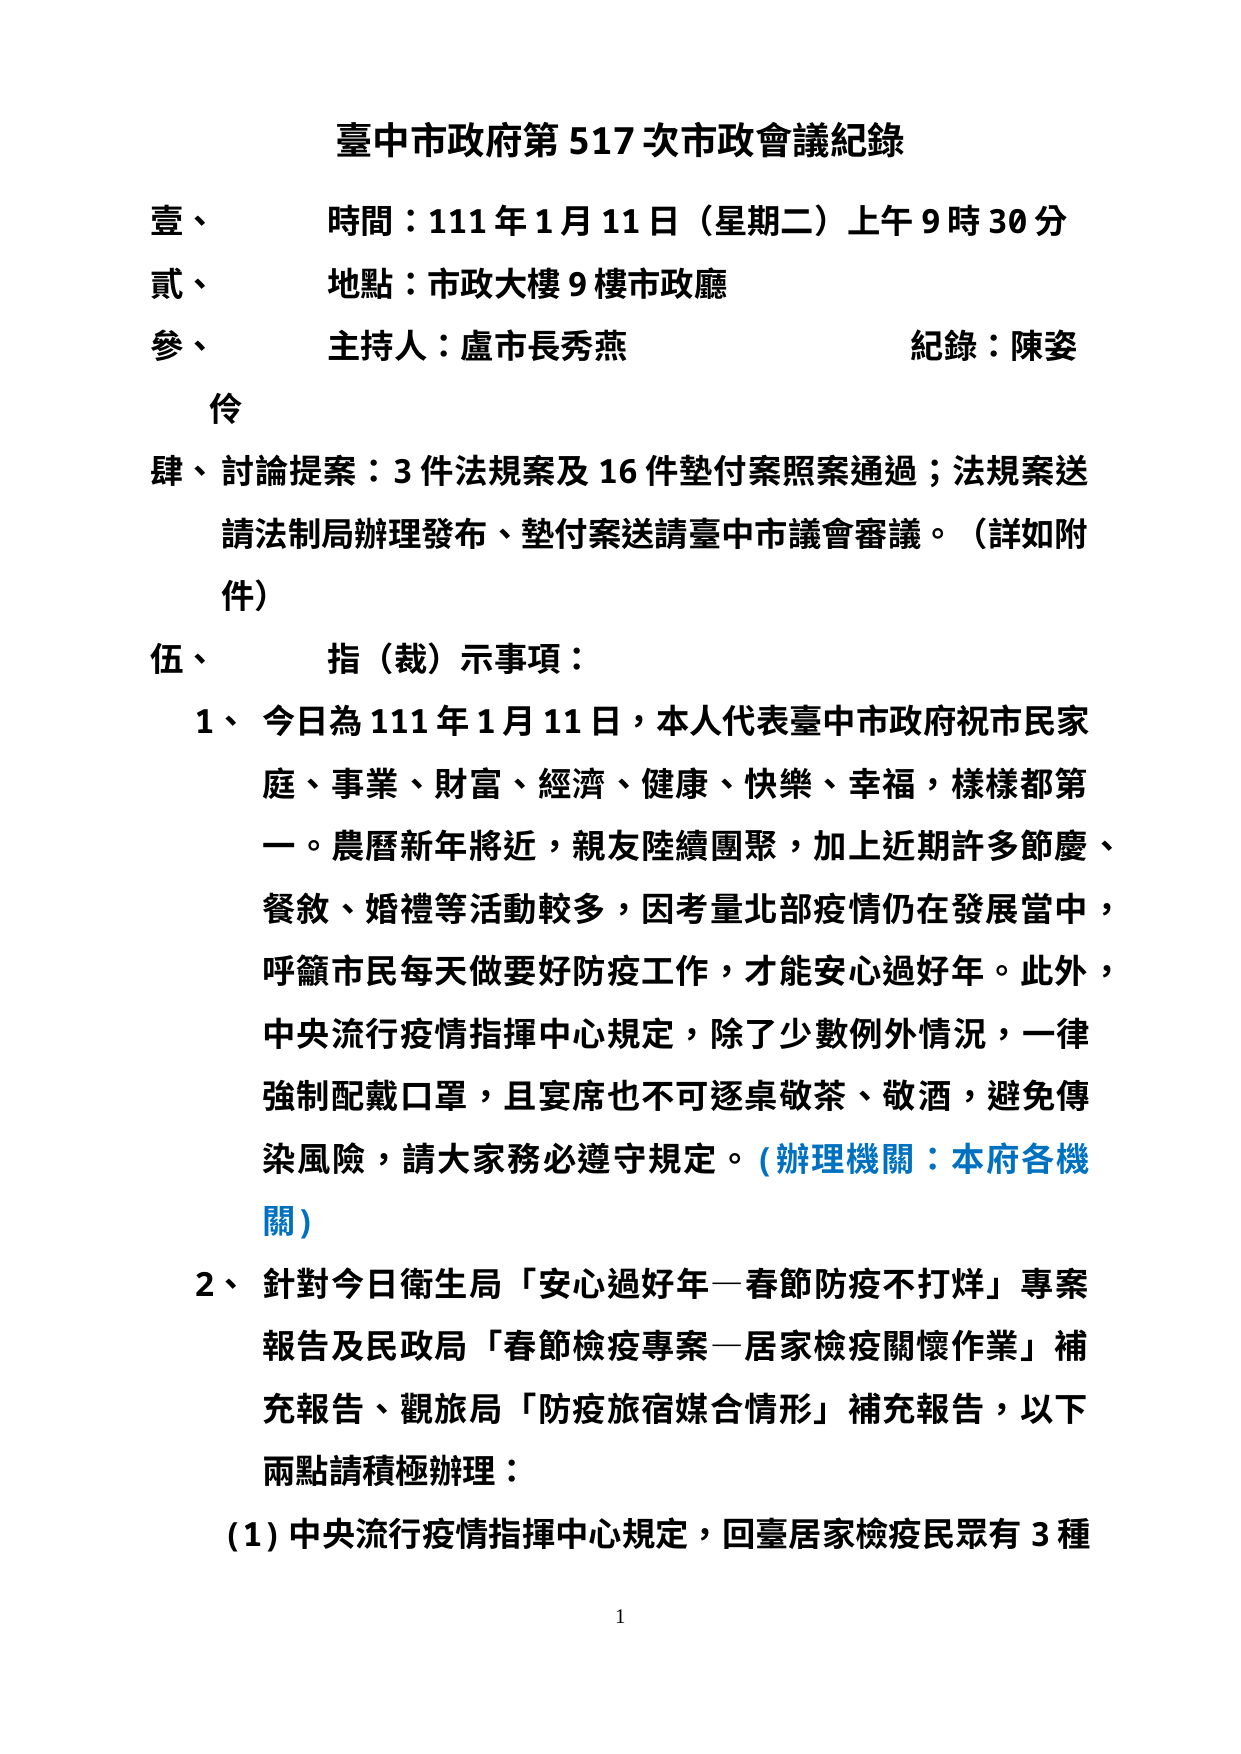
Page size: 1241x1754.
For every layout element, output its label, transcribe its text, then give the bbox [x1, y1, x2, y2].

list 今日為111年1月11日，本人代表臺中市政府祝市民家庭、事業、財富、經濟、健康、快樂、幸福，樣樣都第一。農曆新年將近，親友陸續團聚，加上近期許多節慶、餐敘、婚禮等活動較多，因考量北部疫情仍在發展當中，呼籲市民每天做要好防疫工作，才能安心過好年。此外，中央流行疫情指揮中心規定，除了少數例外情況，一律強制配戴口罩，且宴席也不可逐桌敬茶、敬酒，避免傳染風險，請大家務必遵守規定。(辦理機關：本府各機關) [194, 677, 1090, 1240]
list 中央流行疫情指揮中心規定，回臺居家檢疫民眾有3種方案可選，分別為14天、10+4天、7+7天；選擇10+4或7+7方案者，部分時間是待在家中隔離，因此，本市率全國之先，由工作人員全面稽查民眾居家檢疫住所是否符合規定，經稽查有5%違規，為避免同住家人處於染疫風險之中，民政局要求改住居家檢疫替代所，感謝民政局的辛勞，請持續積極辦理。(辦理機關：民政局) [222, 1490, 1090, 1552]
list 指（裁）示事項： [150, 615, 1090, 677]
list 討論提案：3件法規案及16件墊付案照案通過；法規案送請法制局辦理發布、墊付案送請臺中市議會審議。（詳如附件） [150, 427, 1090, 615]
list 針對今日衛生局「安心過好年—春節防疫不打烊」專案報告及民政局「春節檢疫專案—居家檢疫關懷作業」補充報告、觀旅局「防疫旅宿媒合情形」補充報告，以下兩點請積極辦理： [194, 1240, 1090, 1490]
list 時間：111年1月11日（星期二）上午9時30分 [150, 177, 1090, 240]
text 臺中市政府第517次市政會議紀錄 [150, 96, 1090, 159]
list 主持人：盧市長秀燕 紀錄：陳姿伶 [150, 302, 1090, 427]
list 地點：市政大樓9樓市政廳 [150, 240, 1090, 302]
